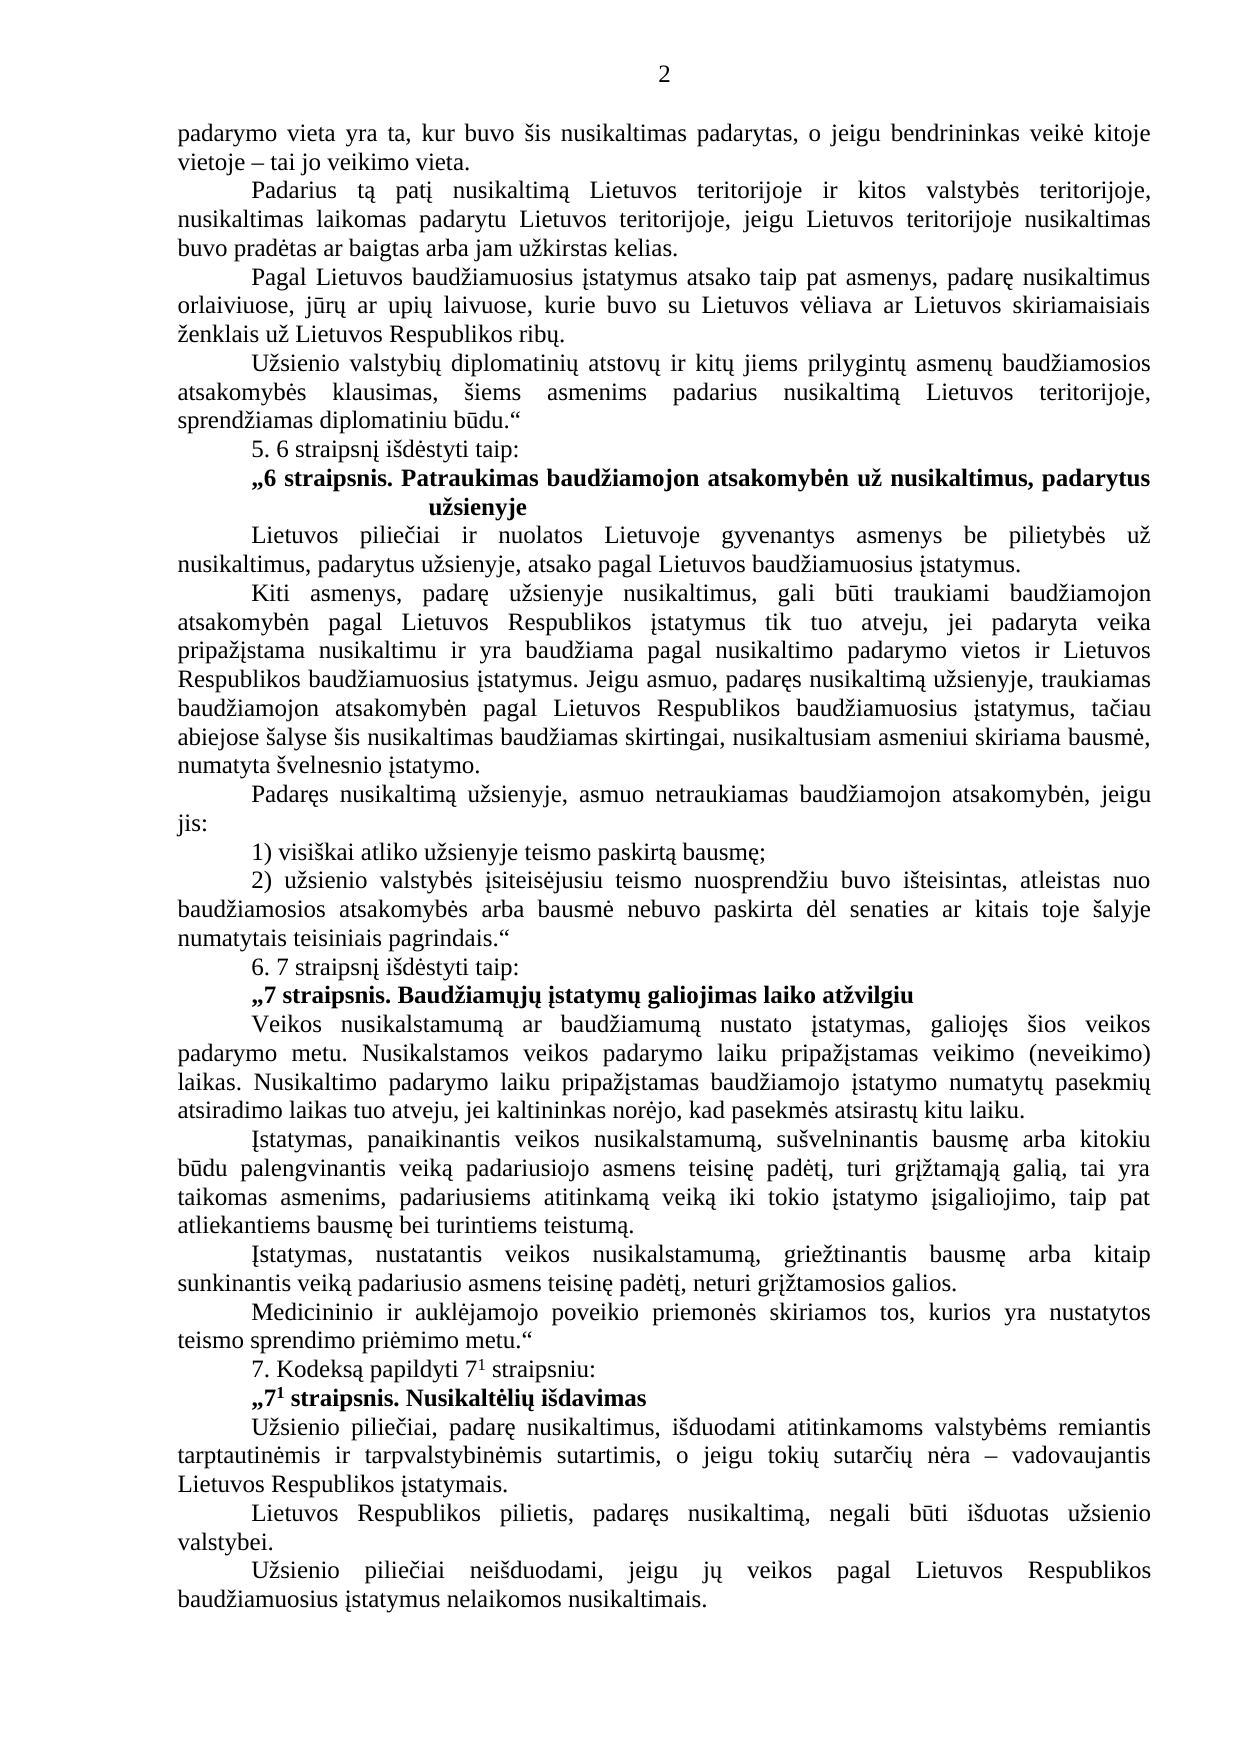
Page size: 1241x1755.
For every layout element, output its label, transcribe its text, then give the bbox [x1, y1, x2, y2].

text Padarius tą patį nusikaltimą Lietuvos teritorijoje ir kitos valstybės teritorijoje, nusikaltimas laikomas padarytu Lietuvos teritorijoje, jeigu Lietuvos teritorijoje nusikaltimas buvo pradėtas ar baigtas arba jam užkirstas kelias. [177, 176, 1152, 262]
text 2) užsienio valstybės įsiteisėjusiu teismo nuosprendžiu buvo išteisintas, atleistas nuo baudžiamosios atsakomybės arba bausmė nebuvo paskirta dėl senaties ar kitais toje šalyje numatytais teisiniais pagrindais.“ [177, 866, 1152, 952]
text 7. Kodeksą papildyti 71 straipsniu: [177, 1354, 1152, 1383]
text Užsienio piliečiai neišduodami, jeigu jų veikos pagal Lietuvos Respublikos baudžiamuosius įstatymus nelaikomos nusikaltimais. [177, 1556, 1152, 1613]
text 5. 6 straipsnį išdėstyti taip: [177, 434, 1152, 463]
text padarymo vieta yra ta, kur buvo šis nusikaltimas padarytas, o jeigu bendrininkas veikė kitoje vietoje – tai jo veikimo vieta. [177, 118, 1152, 176]
text Pagal Lietuvos baudžiamuosius įstatymus atsako taip pat asmenys, padarę nusikaltimus orlaiviuose, jūrų ar upių laivuose, kurie buvo su Lietuvos vėliava ar Lietuvos skiriamaisiais ženklais už Lietuvos Respublikos ribų. [177, 262, 1152, 348]
text Lietuvos Respublikos pilietis, padaręs nusikaltimą, negali būti išduotas užsienio valstybei. [177, 1498, 1152, 1556]
text Įstatymas, panaikinantis veikos nusikalstamumą, sušvelninantis bausmę arba kitokiu būdu palengvinantis veiką padariusiojo asmens teisinę padėtį, turi grįžtamąją galią, tai yra taikomas asmenims, padariusiems atitinkamą veiką iki tokio įstatymo įsigaliojimo, taip pat atliekantiems bausmę bei turintiems teistumą. [177, 1124, 1152, 1239]
text 6. 7 straipsnį išdėstyti taip: [177, 952, 1152, 981]
text 1) visiškai atliko užsienyje teismo paskirtą bausmę; [177, 837, 1152, 866]
text „7 straipsnis. Baudžiamųjų įstatymų galiojimas laiko atžvilgiu [177, 981, 1152, 1009]
text Užsienio valstybių diplomatinių atstovų ir kitų jiems prilygintų asmenų baudžiamosios atsakomybės klausimas, šiems asmenims padarius nusikaltimą Lietuvos teritorijoje, sprendžiamas diplomatiniu būdu.“ [177, 348, 1152, 434]
text „6 straipsnis. Patraukimas baudžiamojon atsakomybėn už nusikaltimus, padarytus užsienyje [251, 463, 1152, 521]
text Lietuvos piliečiai ir nuolatos Lietuvoje gyvenantys asmenys be pilietybės už nusikaltimus, padarytus užsienyje, atsako pagal Lietuvos baudžiamuosius įstatymus. [177, 521, 1152, 578]
text Padaręs nusikaltimą užsienyje, asmuo netraukiamas baudžiamojon atsakomybėn, jeigu jis: [177, 779, 1152, 837]
text Kiti asmenys, padarę užsienyje nusikaltimus, gali būti traukiami baudžiamojon atsakomybėn pagal Lietuvos Respublikos įstatymus tik tuo atveju, jei padaryta veika pripažįstama nusikaltimu ir yra baudžiama pagal nusikaltimo padarymo vietos ir Lietuvos Respublikos baudžiamuosius įstatymus. Jeigu asmuo, padaręs nusikaltimą užsienyje, traukiamas baudžiamojon atsakomybėn pagal Lietuvos Respublikos baudžiamuosius įstatymus, tačiau abiejose šalyse šis nusikaltimas baudžiamas skirtingai, nusikaltusiam asmeniui skiriama bausmė, numatyta švelnesnio įstatymo. [177, 578, 1152, 779]
text Užsienio piliečiai, padarę nusikaltimus, išduodami atitinkamoms valstybėms remiantis tarptautinėmis ir tarpvalstybinėmis sutartimis, o jeigu tokių sutarčių nėra – vadovaujantis Lietuvos Respublikos įstatymais. [177, 1412, 1152, 1498]
text „71 straipsnis. Nusikaltėlių išdavimas [177, 1383, 1152, 1412]
text Įstatymas, nustatantis veikos nusikalstamumą, griežtinantis bausmę arba kitaip sunkinantis veiką padariusio asmens teisinę padėtį, neturi grįžtamosios galios. [177, 1239, 1152, 1297]
text Veikos nusikalstamumą ar baudžiamumą nustato įstatymas, galiojęs šios veikos padarymo metu. Nusikalstamos veikos padarymo laiku pripažįstamas veikimo (neveikimo) laikas. Nusikaltimo padarymo laiku pripažįstamas baudžiamojo įstatymo numatytų pasekmių atsiradimo laikas tuo atveju, jei kaltininkas norėjo, kad pasekmės atsirastų kitu laiku. [177, 1009, 1152, 1124]
text Medicininio ir auklėjamojo poveikio priemonės skiriamos tos, kurios yra nustatytos teismo sprendimo priėmimo metu.“ [177, 1297, 1152, 1354]
